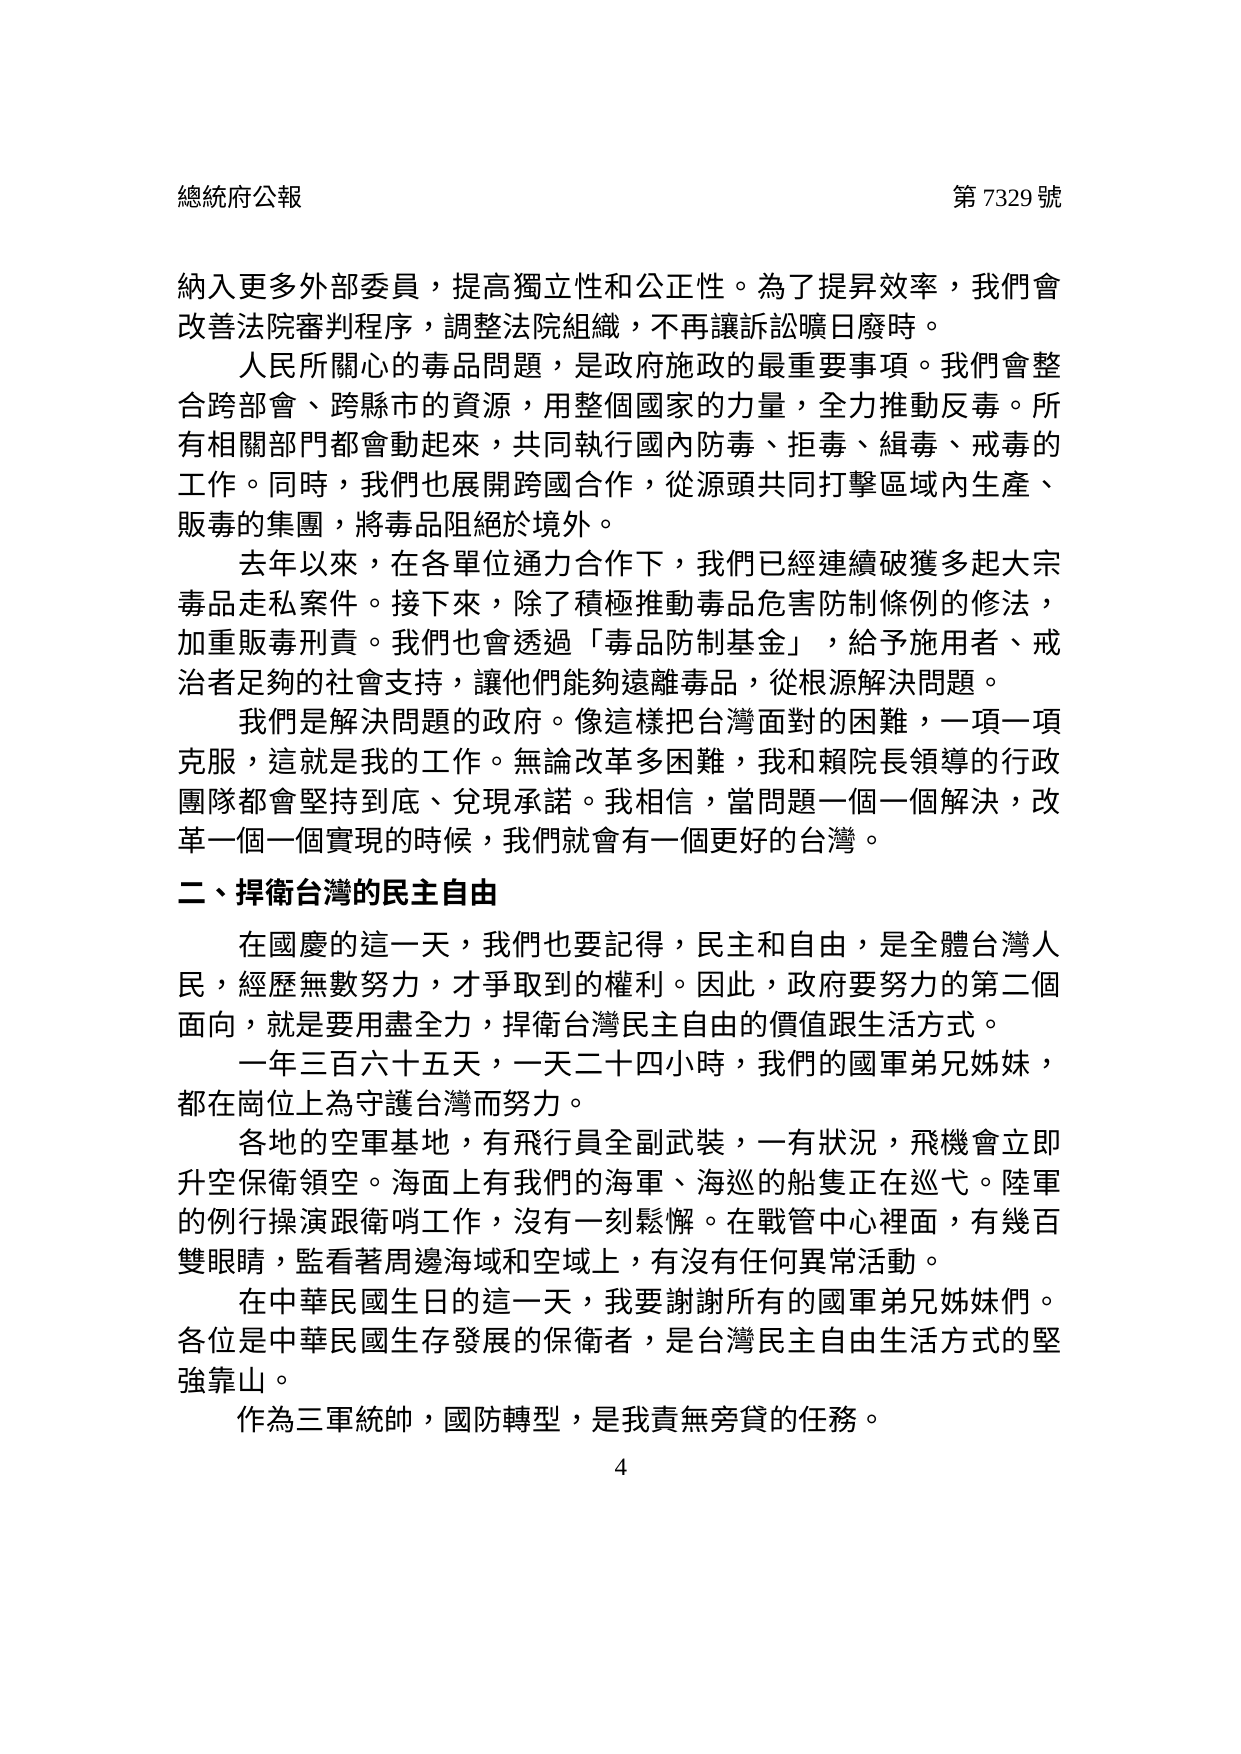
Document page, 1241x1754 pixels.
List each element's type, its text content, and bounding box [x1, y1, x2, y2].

text 二、捍衛台灣的民主自由 [177, 872, 1064, 912]
text 一年三百六十五天，一天二十四小時，我們的國軍弟兄姊妹，都在崗位上為守護台灣而努力。 [177, 1043, 1064, 1122]
text 在國慶的這一天，我們也要記得，民主和自由，是全體台灣人民，經歷無數努力，才爭取到的權利。因此，政府要努力的第二個面向，就是要用盡全力，捍衛台灣民主自由的價值跟生活方式。 [177, 924, 1064, 1043]
text 納入更多外部委員，提高獨立性和公正性。為了提昇效率，我們會改善法院審判程序，調整法院組織，不再讓訴訟曠日廢時。 [177, 266, 1064, 345]
text 在中華民國生日的這一天，我要謝謝所有的國軍弟兄姊妹們。各位是中華民國生存發展的保衛者，是台灣民主自由生活方式的堅強靠山。 [177, 1280, 1064, 1399]
text 我們是解決問題的政府。像這樣把台灣面對的困難，一項一項克服，這就是我的工作。無論改革多困難，我和賴院長領導的行政團隊都會堅持到底、兌現承諾。我相信，當問題一個一個解決，改革一個一個實現的時候，我們就會有一個更好的台灣。 [177, 701, 1064, 859]
text 人民所關心的毒品問題，是政府施政的最重要事項。我們會整合跨部會、跨縣市的資源，用整個國家的力量，全力推動反毒。所有相關部門都會動起來，共同執行國內防毒、拒毒、緝毒、戒毒的工作。同時，我們也展開跨國合作，從源頭共同打擊區域內生產、販毒的集團，將毒品阻絕於境外。 [177, 345, 1064, 543]
text 去年以來，在各單位通力合作下，我們已經連續破獲多起大宗毒品走私案件。接下來，除了積極推動毒品危害防制條例的修法，加重販毒刑責。我們也會透過「毒品防制基金」，給予施用者、戒治者足夠的社會支持，讓他們能夠遠離毒品，從根源解決問題。 [177, 543, 1064, 701]
text 各地的空軍基地，有飛行員全副武裝，一有狀況，飛機會立即升空保衛領空。海面上有我們的海軍、海巡的船隻正在巡弋。陸軍的例行操演跟衛哨工作，沒有一刻鬆懈。在戰管中心裡面，有幾百雙眼睛，監看著周邊海域和空域上，有沒有任何異常活動。 [177, 1122, 1064, 1280]
text 作為三軍統帥，國防轉型，是我責無旁貸的任務。 [177, 1399, 1064, 1439]
